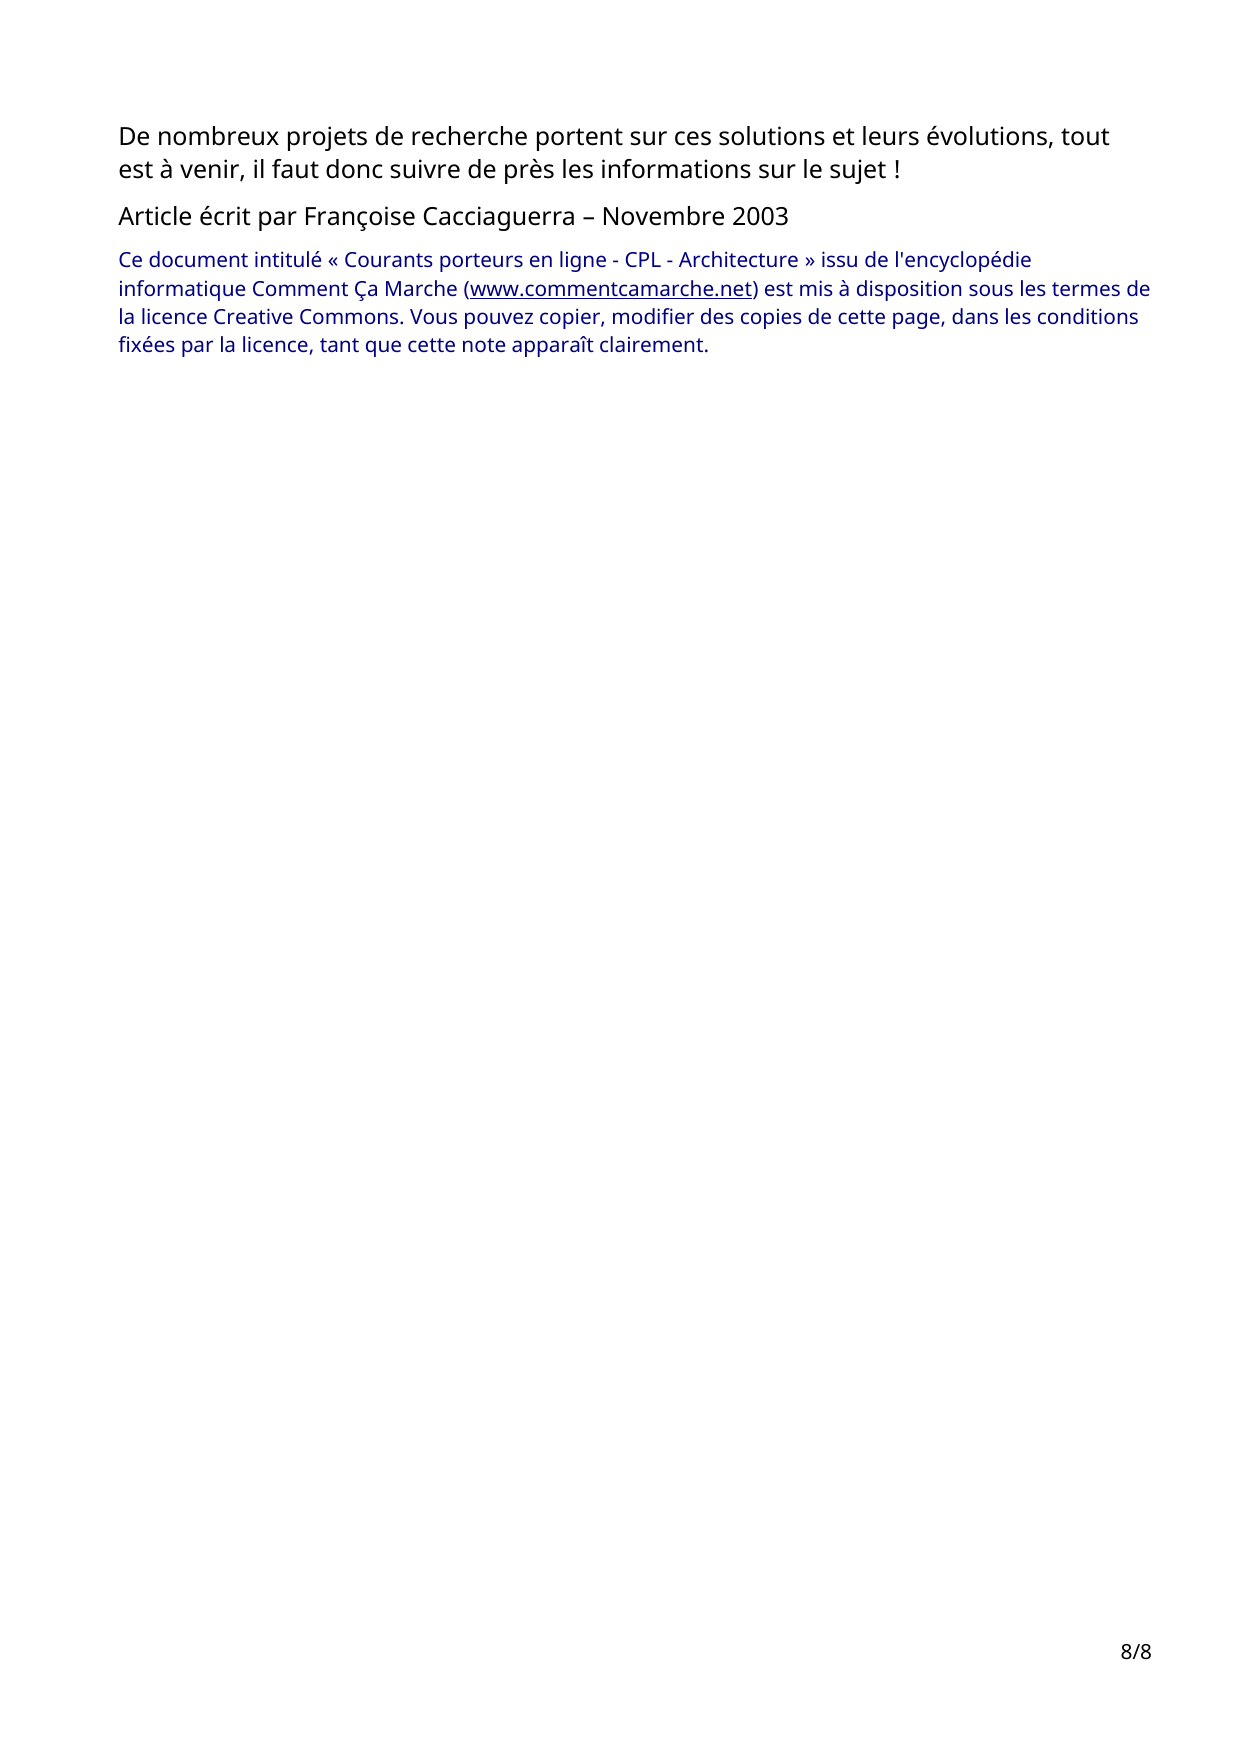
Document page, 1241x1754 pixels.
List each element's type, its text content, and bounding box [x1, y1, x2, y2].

text De nombreux projets de recherche portent sur ces solutions et leurs évolutions, tout est à venir, il faut donc suivre de près les informations sur le sujet ! [118, 118, 1152, 186]
text Article écrit par Françoise Cacciaguerra – Novembre 2003 [118, 199, 1152, 233]
text Ce document intitulé « Courants porteurs en ligne - CPL - Architecture » issu de l'encyclopédie informatique Comment Ça Marche (www.commentcamarche.net) est mis à disposition sous les termes de la licence Creative Commons. Vous pouvez copier, modifier des copies de cette page, dans les conditions fixées par la licence, tant que cette note apparaît clairement. [118, 245, 1152, 359]
